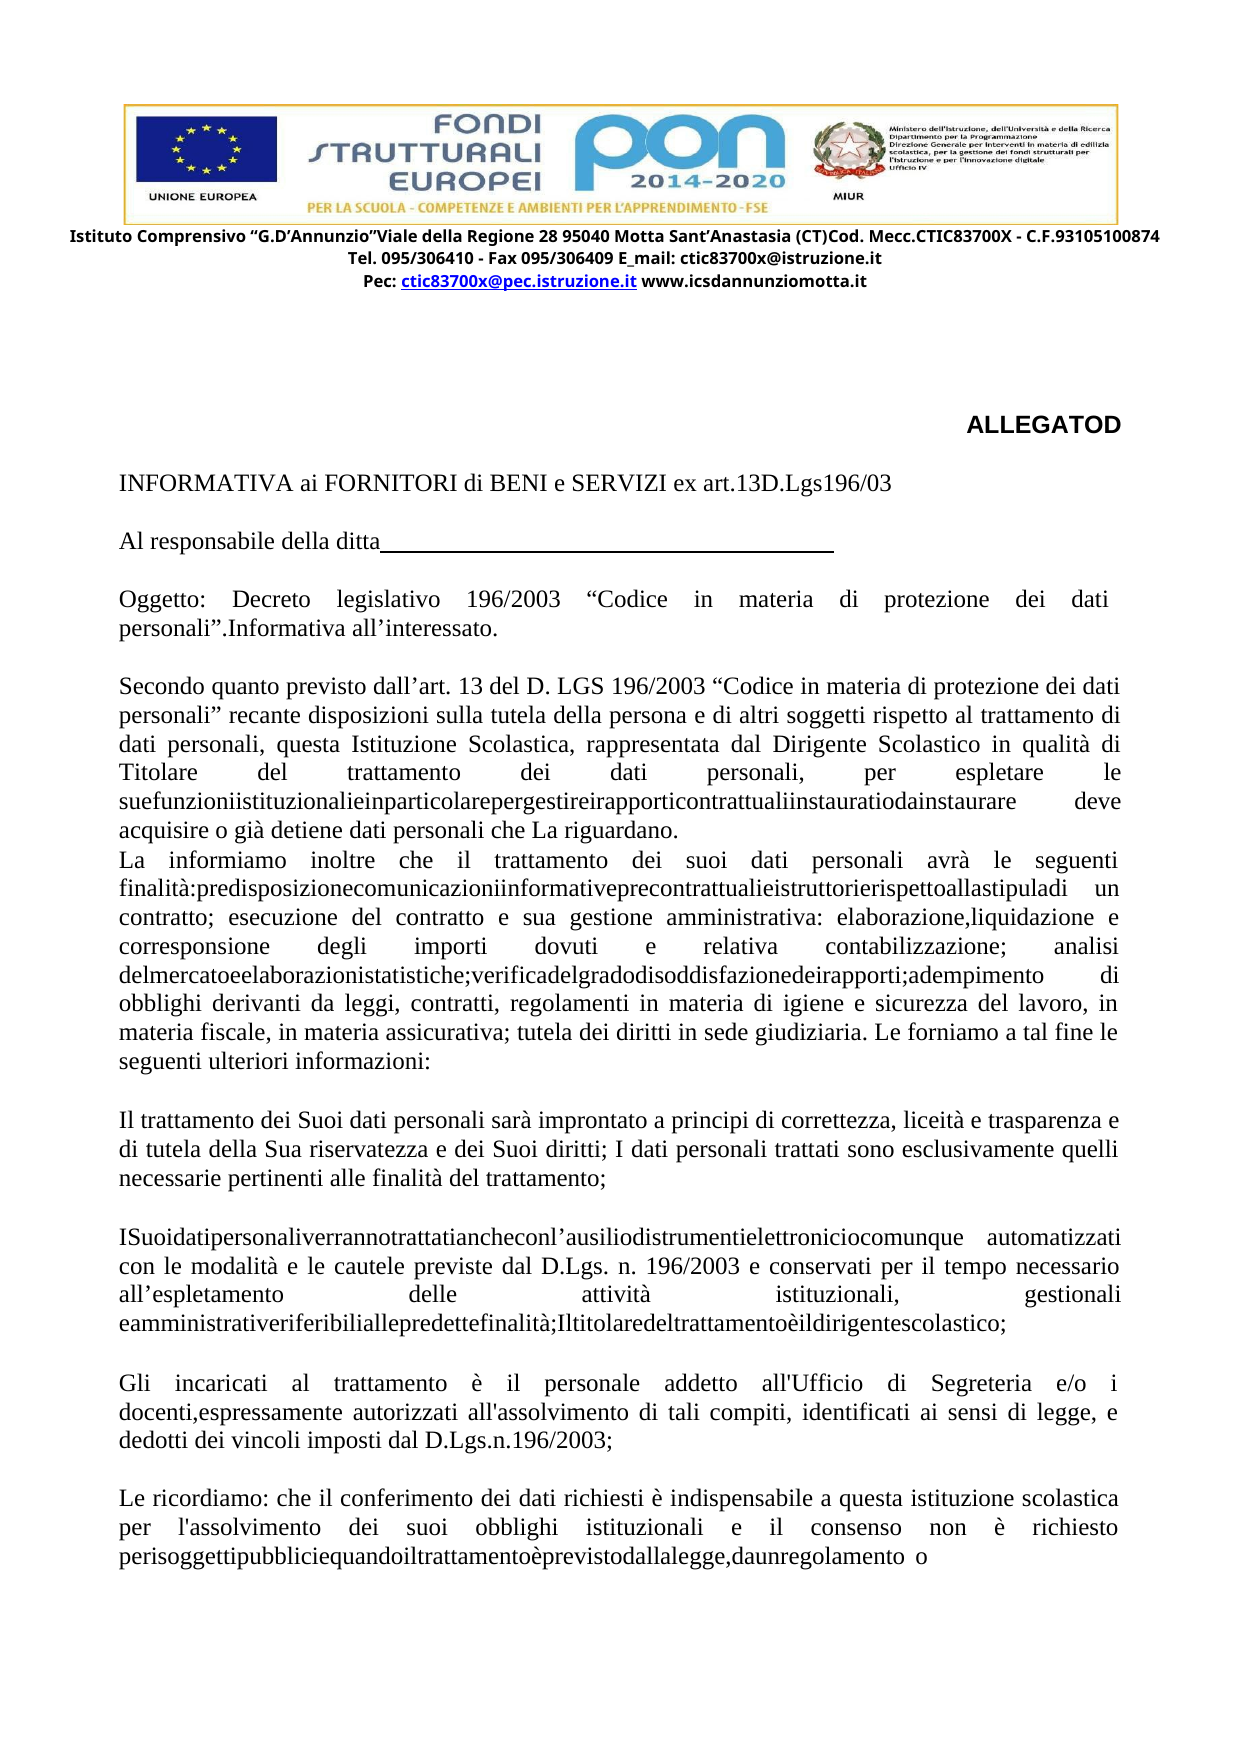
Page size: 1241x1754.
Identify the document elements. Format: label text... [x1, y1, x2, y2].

text Tel. 095/306410 - Fax 095/306409 E_mail: ctic83700x@istruzione.it [6, 247, 1223, 269]
text Gli incaricati al trattamento è il personale addetto all'Ufficio di Segreteria e/o i docenti,espressamente autorizzati all'assolvimento di tali compiti, identificati ai sensi di legge, e dedotti dei vincoli imposti dal D.Lgs.n.196/2003; [119, 1368, 1119, 1454]
text ISuoidatipersonaliverrannotrattatiancheconl’ausiliodistrumentielettroniciocomunque automatizzati con le modalità e le cautele previste dal D.Lgs. n. 196/2003 e conservati per il tempo necessario all’espletamento delle attività istituzionali, gestionali eamministrativeriferibiliallepredettefinalità;Iltitolaredeltrattamentoèildirigentescolastico; [119, 1222, 1122, 1337]
text Oggetto: Decreto legislativo 196/2003 “Codice in materia di protezione dei dati personali”.Informativa all’interessato. [119, 584, 1109, 642]
picture [123, 104, 1119, 225]
text Pec: ctic83700x@pec.istruzione.it www.icsdannunziomotta.it [6, 269, 1223, 292]
text La informiamo inoltre che il trattamento dei suoi dati personali avrà le seguenti finalità:predisposizionecomunicazioniinformativeprecontrattualieistruttorierispettoallastipuladi un contratto; esecuzione del contratto e sua gestione amministrativa: elaborazione,liquidazione e corresponsione degli importi dovuti e relativa contabilizzazione; analisi delmercatoeelaborazionistatistiche;verificadelgradodisoddisfazionedeirapporti;adempimento di obblighi derivanti da leggi, contratti, regolamenti in materia di igiene e sicurezza del lavoro, in materia fiscale, in materia assicurativa; tutela dei diritti in sede giudiziaria. Le forniamo a tal fine le seguenti ulteriori informazioni: [119, 845, 1120, 1075]
text Secondo quanto previsto dall’art. 13 del D. LGS 196/2003 “Codice in materia di protezione dei dati personali” recante disposizioni sulla tutela della persona e di altri soggetti rispetto al trattamento di dati personali, questa Istituzione Scolastica, rappresentata dal Dirigente Scolastico in qualità di Titolare del trattamento dei dati personali, per espletare le suefunzioniistituzionalieinparticolarepergestireirapporticontrattualiinstauratiodainstaurare deve acquisire o già detiene dati personali che La riguardano. [119, 671, 1122, 844]
text Al responsabile della ditta [119, 526, 1223, 555]
subtitle ALLEGATOD [6, 410, 1121, 439]
text Le ricordiamo: che il conferimento dei dati richiesti è indispensabile a questa istituzione scolastica per l'assolvimento dei suoi obblighi istituzionali e il consenso non è richiesto perisoggettipubbliciequandoiltrattamentoèprevistodallalegge,daunregolamento o [119, 1483, 1120, 1570]
text Istituto Comprensivo “G.D’Annunzio”Viale della Regione 28 95040 Motta Sant’Anastasia (CT)Cod. Mecc.CTIC83700X - C.F.93105100874 [6, 224, 1223, 247]
text INFORMATIVA ai FORNITORI di BENI e SERVIZI ex art.13D.Lgs196/03 [119, 468, 1223, 497]
text Il trattamento dei Suoi dati personali sarà improntato a principi di correttezza, liceità e trasparenza e di tutela della Sua riservatezza e dei Suoi diritti; I dati personali trattati sono esclusivamente quelli necessarie pertinenti alle finalità del trattamento; [119, 1105, 1120, 1191]
